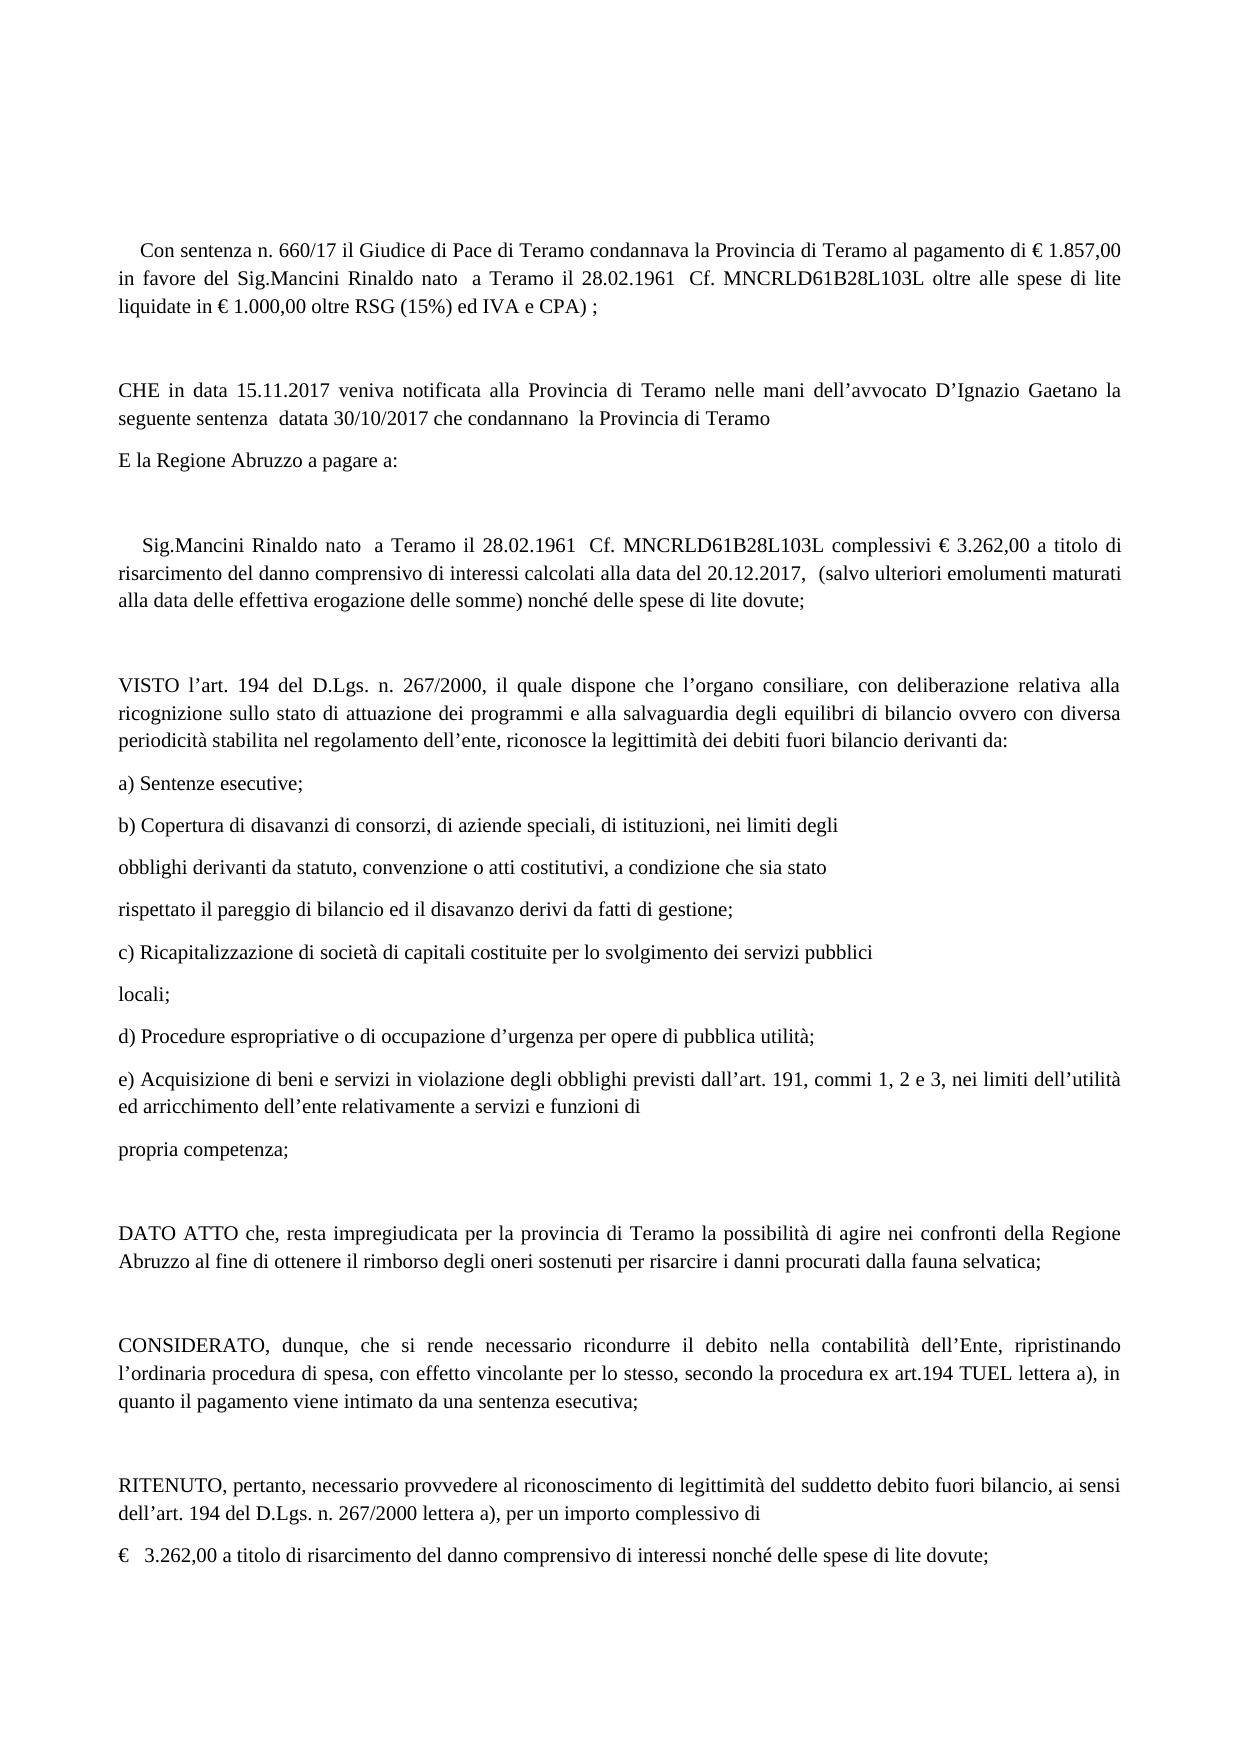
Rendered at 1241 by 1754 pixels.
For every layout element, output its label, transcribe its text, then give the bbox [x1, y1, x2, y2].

text propria competenza; [118, 1137, 1122, 1161]
text € 3.262,00 a titolo di risarcimento del danno comprensivo di interessi nonché delle spese di lite dovute; [118, 1544, 1122, 1567]
text DATO ATTO che, resta impregiudicata per la provincia di Teramo la possibilità di agire nei confronti della Regione Abruzzo al fine di ottenere il rimborso degli oneri sostenuti per risarcire i danni procurati dalla fauna selvatica; [118, 1222, 1122, 1273]
text RITENUTO, pertanto, necessario provvedere al riconoscimento di legittimità del suddetto debito fuori bilancio, ai sensi dell’art. 194 del D.Lgs. n. 267/2000 lettera a), per un importo complessivo di [118, 1474, 1122, 1525]
text VISTO l’art. 194 del D.Lgs. n. 267/2000, il quale dispone che l’organo consiliare, con deliberazione relativa alla ricognizione sullo stato di attuazione dei programmi e alla salvaguardia degli equilibri di bilancio ovvero con diversa periodicità stabilita nel regolamento dell’ente, riconosce la legittimità dei debiti fuori bilancio derivanti da: [118, 674, 1122, 752]
text obblighi derivanti da statuto, convenzione o atti costitutivi, a condizione che sia stato [118, 856, 1122, 879]
text E la Regione Abruzzo a pagare a: [118, 449, 1122, 472]
text b) Copertura di disavanzi di consorzi, di aziende speciali, di istituzioni, nei limiti degli [118, 814, 1122, 837]
text a) Sentenze esecutive; [118, 771, 1122, 794]
text rispettato il pareggio di bilancio ed il disavanzo derivi da fatti di gestione; [118, 898, 1122, 921]
text c) Ricapitalizzazione di società di capitali costituite per lo svolgimento dei servizi pubblici [118, 941, 1122, 964]
text  Con sentenza n. 660/17 il Giudice di Pace di Teramo condannava la Provincia di Teramo al pagamento di € 1.857,00 in favore del Sig.Mancini Rinaldo nato a Teramo il 28.02.1961 Cf. MNCRLD61B28L103L oltre alle spese di lite liquidate in € 1.000,00 oltre RSG (15%) ed IVA e CPA) ; [118, 239, 1122, 318]
text CHE in data 15.11.2017 veniva notificata alla Provincia di Teramo nelle mani dell’avvocato D’Ignazio Gaetano la seguente sentenza datata 30/10/2017 che condannano la Provincia di Teramo [118, 379, 1122, 430]
text e) Acquisizione di beni e servizi in violazione degli obblighi previsti dall’art. 191, commi 1, 2 e 3, nei limiti dell’utilità ed arricchimento dell’ente relativamente a servizi e funzioni di [118, 1067, 1122, 1118]
text locali; [118, 983, 1122, 1006]
text CONSIDERATO, dunque, che si rende necessario ricondurre il debito nella contabilità dell’Ente, ripristinando l’ordinaria procedura di spesa, con effetto vincolante per lo stesso, secondo la procedura ex art.194 TUEL lettera a), in quanto il pagamento viene intimato da una sentenza esecutiva; [118, 1334, 1122, 1413]
text  Sig.Mancini Rinaldo nato a Teramo il 28.02.1961 Cf. MNCRLD61B28L103L complessivi € 3.262,00 a titolo di risarcimento del danno comprensivo di interessi calcolati alla data del 20.12.2017, (salvo ulteriori emolumenti maturati alla data delle effettiva erogazione delle somme) nonché delle spese di lite dovute; [118, 534, 1122, 612]
text d) Procedure espropriative o di occupazione d’urgenza per opere di pubblica utilità; [118, 1025, 1122, 1048]
